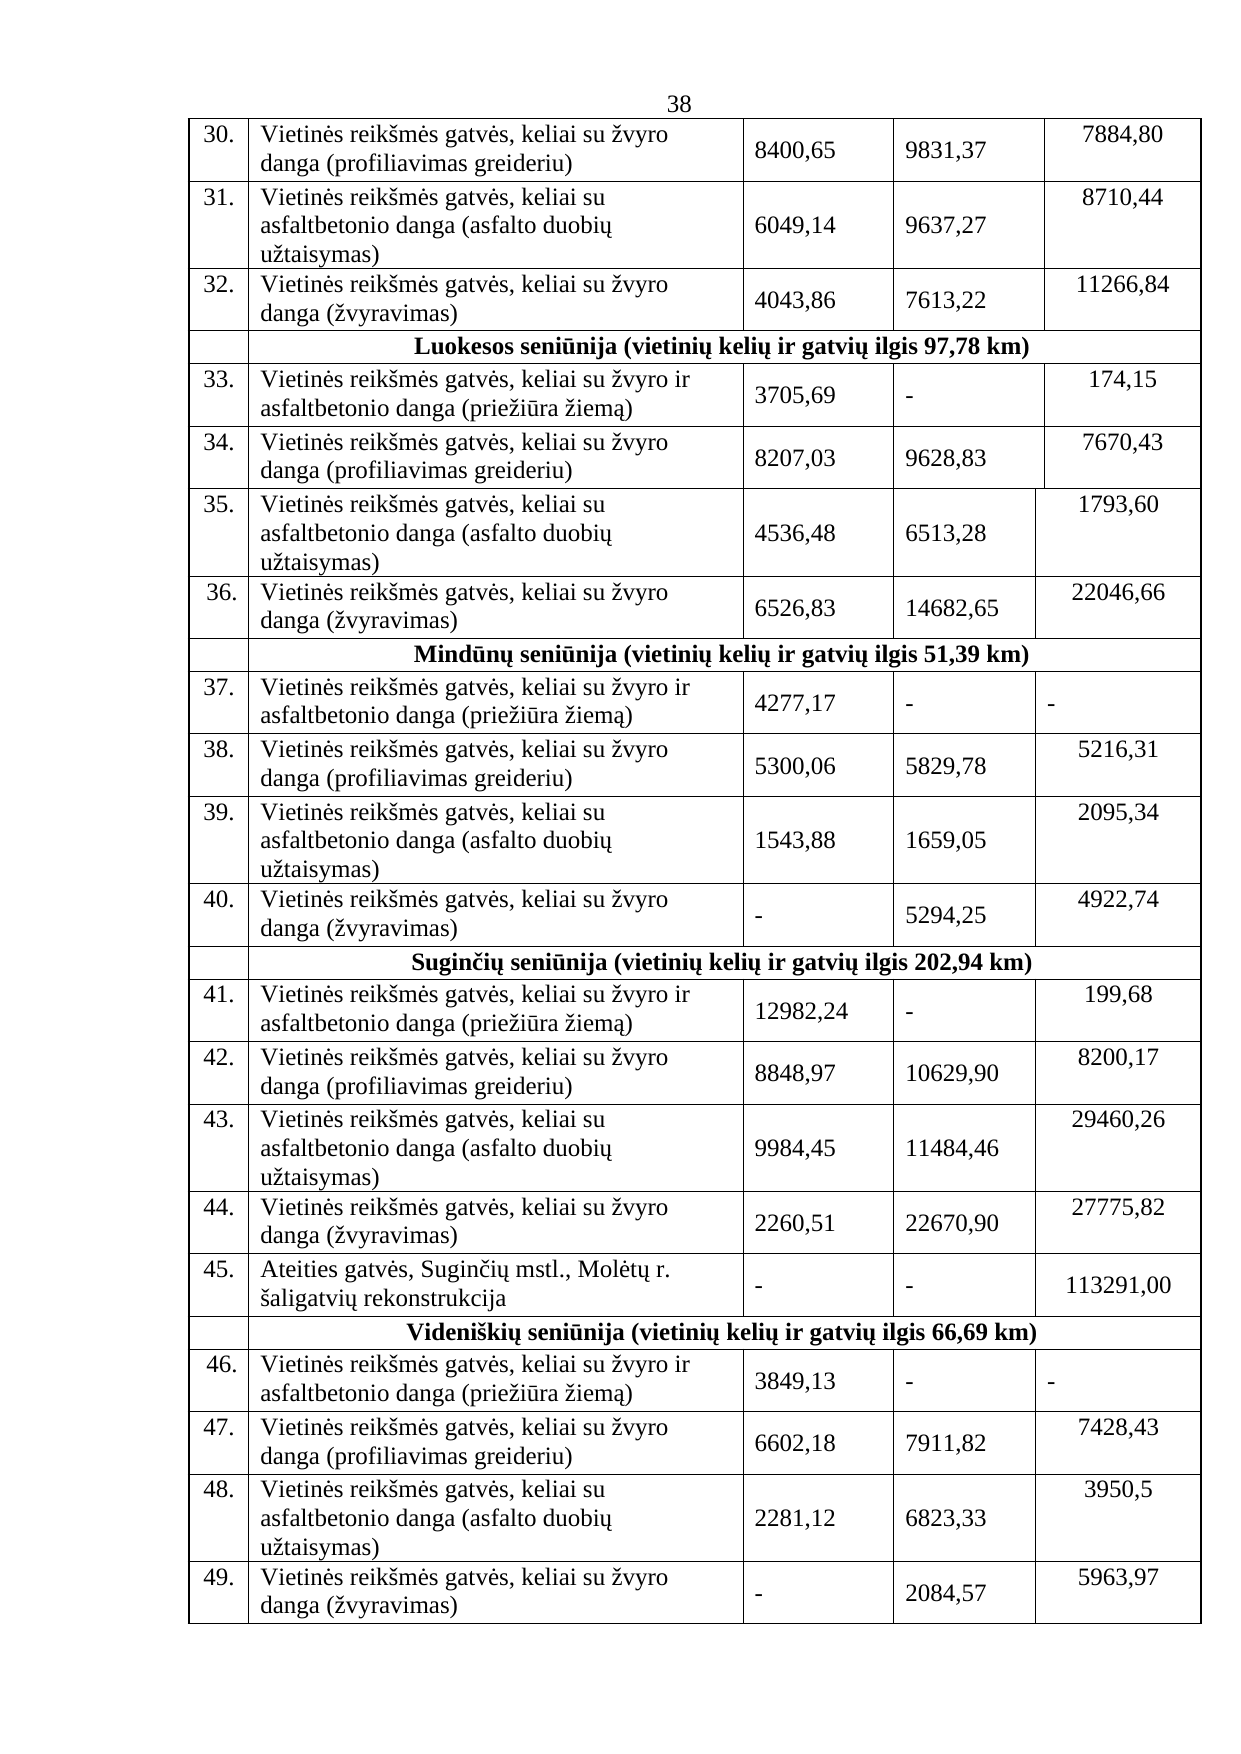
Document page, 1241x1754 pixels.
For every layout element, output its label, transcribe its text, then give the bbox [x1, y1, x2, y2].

table_cell Vietinės reikšmės gatvės, keliai su žvyro ir asfaltbetonio danga (priežiūra žiemą) [249, 672, 743, 733]
table_cell 174,15 [1045, 364, 1200, 426]
table_cell 30. [190, 119, 248, 181]
table_cell 4277,17 [744, 672, 893, 733]
table_cell 46. [190, 1350, 248, 1411]
table_cell 1793,60 [1036, 489, 1200, 576]
table_cell 5300,06 [744, 734, 893, 796]
table_cell 34. [190, 427, 248, 488]
table_cell 31. [190, 182, 248, 268]
table_cell Vietinės reikšmės gatvės, keliai su asfaltbetonio danga (asfalto duobių užtaisymas) [249, 1475, 743, 1561]
table_cell 7670,43 [1045, 427, 1200, 488]
table_cell [190, 1317, 248, 1348]
table_cell 1543,88 [744, 797, 893, 883]
table_cell 36. [190, 577, 248, 638]
table_cell 12982,24 [744, 980, 893, 1041]
table_cell Vietinės reikšmės gatvės, keliai su asfaltbetonio danga (asfalto duobių užtaisymas) [249, 797, 743, 883]
table_cell 9628,83 [894, 427, 1044, 488]
table_cell Vietinės reikšmės gatvės, keliai su žvyro danga (profiliavimas greideriu) [249, 734, 743, 796]
table_cell 2095,34 [1036, 797, 1200, 883]
table_cell 7884,80 [1045, 119, 1200, 181]
table_cell [190, 331, 248, 363]
table_cell 7911,82 [894, 1412, 1035, 1473]
table_cell 33. [190, 364, 248, 426]
table_cell 4922,74 [1036, 884, 1200, 946]
table_cell Mindūnų seniūnija (vietinių kelių ir gatvių ilgis 51,39 km) [249, 639, 1200, 671]
table_cell 8207,03 [744, 427, 893, 488]
table_cell 49. [190, 1562, 248, 1623]
table_cell - [744, 884, 893, 946]
table_cell Vietinės reikšmės gatvės, keliai su žvyro ir asfaltbetonio danga (priežiūra žiemą) [249, 980, 743, 1041]
table_cell 29460,26 [1036, 1105, 1200, 1191]
table_cell Vietinės reikšmės gatvės, keliai su žvyro danga (žvyravimas) [249, 1562, 743, 1623]
table_cell 47. [190, 1412, 248, 1473]
table_cell 11266,84 [1045, 269, 1200, 330]
table_cell 8400,65 [744, 119, 893, 181]
table_cell 5294,25 [894, 884, 1035, 946]
table_cell 42. [190, 1042, 248, 1103]
table_cell 6602,18 [744, 1412, 893, 1473]
table_cell 2281,12 [744, 1475, 893, 1561]
table_cell 22670,90 [894, 1192, 1035, 1253]
table_cell 4536,48 [744, 489, 893, 576]
table_cell 14682,65 [894, 577, 1035, 638]
table_cell 5216,31 [1036, 734, 1200, 796]
table_cell 40. [190, 884, 248, 946]
table_cell Vietinės reikšmės gatvės, keliai su asfaltbetonio danga (asfalto duobių užtaisymas) [249, 1105, 743, 1191]
table_cell [190, 947, 248, 978]
table_cell - [744, 1562, 893, 1623]
table_cell 39. [190, 797, 248, 883]
table_cell - [744, 1254, 893, 1316]
table_cell 11484,46 [894, 1105, 1035, 1191]
table_cell - [894, 980, 1035, 1041]
table_cell Vietinės reikšmės gatvės, keliai su žvyro ir asfaltbetonio danga (priežiūra žiemą) [249, 364, 743, 426]
table_cell 3849,13 [744, 1350, 893, 1411]
table_cell 35. [190, 489, 248, 576]
table_cell 37. [190, 672, 248, 733]
table_cell 22046,66 [1036, 577, 1200, 638]
table_cell - [894, 364, 1044, 426]
table_cell Ateities gatvės, Suginčių mstl., Molėtų r. šaligatvių rekonstrukcija [249, 1254, 743, 1316]
table_cell Vietinės reikšmės gatvės, keliai su žvyro danga (profiliavimas greideriu) [249, 119, 743, 181]
table_cell 4043,86 [744, 269, 893, 330]
table_cell 7428,43 [1036, 1412, 1200, 1473]
table_cell 6049,14 [744, 182, 893, 268]
table_cell Vietinės reikšmės gatvės, keliai su žvyro danga (profiliavimas greideriu) [249, 1042, 743, 1103]
table_cell 44. [190, 1192, 248, 1253]
table_cell 1659,05 [894, 797, 1035, 883]
table_cell 8200,17 [1036, 1042, 1200, 1103]
table_cell 32. [190, 269, 248, 330]
table_cell 41. [190, 980, 248, 1041]
table_cell - [894, 1350, 1035, 1411]
table_cell 38. [190, 734, 248, 796]
table_cell [190, 639, 248, 671]
table_cell - [894, 1254, 1035, 1316]
table_cell Videniškių seniūnija (vietinių kelių ir gatvių ilgis 66,69 km) [249, 1317, 1200, 1348]
table_cell 2260,51 [744, 1192, 893, 1253]
table_cell 9637,27 [894, 182, 1044, 268]
table_cell Vietinės reikšmės gatvės, keliai su žvyro danga (žvyravimas) [249, 269, 743, 330]
table_cell 43. [190, 1105, 248, 1191]
table_cell 8710,44 [1045, 182, 1200, 268]
table_cell 48. [190, 1475, 248, 1561]
table_cell 5963,97 [1036, 1562, 1200, 1623]
table_cell - [894, 672, 1035, 733]
table_cell Vietinės reikšmės gatvės, keliai su žvyro ir asfaltbetonio danga (priežiūra žiemą) [249, 1350, 743, 1411]
table_cell 3705,69 [744, 364, 893, 426]
table_cell - [1036, 1350, 1200, 1411]
table_cell 7613,22 [894, 269, 1044, 330]
table_cell 113291,00 [1036, 1254, 1200, 1316]
table_cell 9831,37 [894, 119, 1044, 181]
table_cell - [1036, 672, 1200, 733]
table_cell Suginčių seniūnija (vietinių kelių ir gatvių ilgis 202,94 km) [249, 947, 1200, 978]
table_cell 9984,45 [744, 1105, 893, 1191]
table_cell 6823,33 [894, 1475, 1035, 1561]
table_cell Vietinės reikšmės gatvės, keliai su žvyro danga (žvyravimas) [249, 577, 743, 638]
table_cell 2084,57 [894, 1562, 1035, 1623]
table_cell 45. [190, 1254, 248, 1316]
table_cell 6526,83 [744, 577, 893, 638]
table_cell Vietinės reikšmės gatvės, keliai su žvyro danga (žvyravimas) [249, 1192, 743, 1253]
table_cell 5829,78 [894, 734, 1035, 796]
table_cell Vietinės reikšmės gatvės, keliai su žvyro danga (žvyravimas) [249, 884, 743, 946]
table_cell 6513,28 [894, 489, 1035, 576]
table_cell Vietinės reikšmės gatvės, keliai su asfaltbetonio danga (asfalto duobių užtaisymas) [249, 182, 743, 268]
table_cell Vietinės reikšmės gatvės, keliai su žvyro danga (profiliavimas greideriu) [249, 1412, 743, 1473]
table_cell Vietinės reikšmės gatvės, keliai su asfaltbetonio danga (asfalto duobių užtaisymas) [249, 489, 743, 576]
table_cell Vietinės reikšmės gatvės, keliai su žvyro danga (profiliavimas greideriu) [249, 427, 743, 488]
table_cell 3950,5 [1036, 1475, 1200, 1561]
table_cell 10629,90 [894, 1042, 1035, 1103]
table_cell Luokesos seniūnija (vietinių kelių ir gatvių ilgis 97,78 km) [249, 331, 1200, 363]
table_cell 8848,97 [744, 1042, 893, 1103]
table_cell 199,68 [1036, 980, 1200, 1041]
table_cell 27775,82 [1036, 1192, 1200, 1253]
